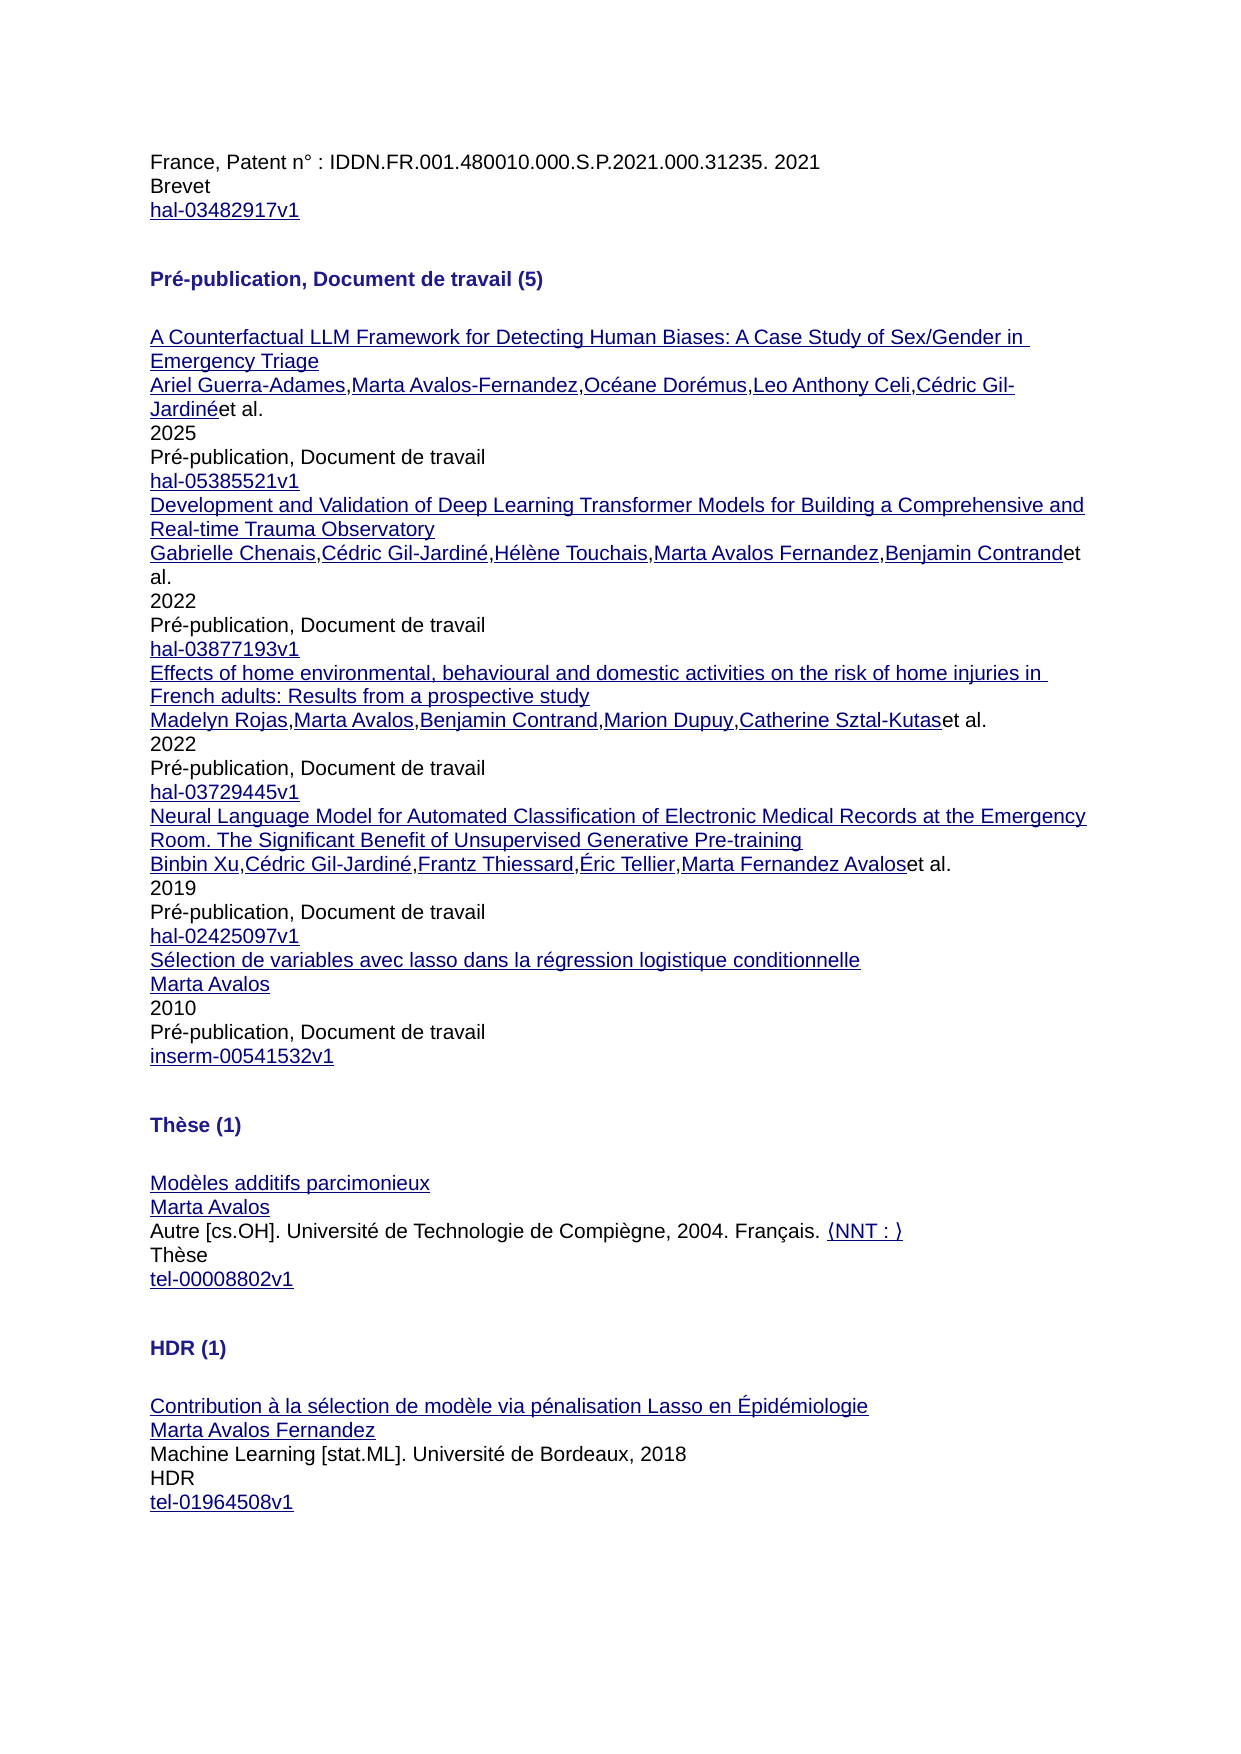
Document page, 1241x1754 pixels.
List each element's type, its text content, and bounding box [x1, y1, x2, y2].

subtitle Pré-publication, Document de travail (5) [150, 267, 1090, 291]
subtitle Thèse (1) [150, 1112, 1090, 1136]
table_cell Neural Language Model for Automated Classification of Electronic Medical Records at the Emergency Room. The Significant Benefit of Unsupervised Generative Pre-training Binbin Xu,Cédric Gil-Jardiné,Frantz Thiessard,Éric Tellier,Marta Fernandez Avaloset al. 2019 Pré-publication, Document de travail hal-02425097v1 [150, 804, 1090, 948]
table_header Modèles additifs parcimonieux Marta Avalos Autre [cs.OH]. Université de Technologie de Compiègne, 2004. Français. ⟨NNT : ⟩ Thèse tel-00008802v1 [150, 1171, 1090, 1291]
subtitle HDR (1) [150, 1335, 1090, 1359]
table_cell Effects of home environmental, behavioural and domestic activities on the risk of home injuries in French adults: Results from a prospective study Madelyn Rojas,Marta Avalos,Benjamin Contrand,Marion Dupuy,Catherine Sztal-Kutaset al. 2022 Pré-publication, Document de travail hal-03729445v1 [150, 660, 1090, 804]
table_header A Counterfactual LLM Framework for Detecting Human Biases: A Case Study of Sex/Gender in Emergency Triage Ariel Guerra-Adames,Marta Avalos-Fernandez,Océane Dorémus,Leo Anthony Celi,Cédric Gil-Jardinéet al. 2025 Pré-publication, Document de travail hal-05385521v1 [150, 325, 1090, 493]
table_cell Development and Validation of Deep Learning Transformer Models for Building a Comprehensive and Real-time Trauma Observatory Gabrielle Chenais,Cédric Gil-Jardiné,Hélène Touchais,Marta Avalos Fernandez,Benjamin Contrandet al. 2022 Pré-publication, Document de travail hal-03877193v1 [150, 493, 1090, 660]
table_header Contribution à la sélection de modèle via pénalisation Lasso en Épidémiologie Marta Avalos Fernandez Machine Learning [stat.ML]. Université de Bordeaux, 2018 HDR tel-01964508v1 [150, 1394, 1090, 1513]
table_header Protection of digital creations (APP): CBCTool - Package R CBCtool - version 0.0.0.9000, 31-12-2020 Marta Avalos,Hélène Touchais France, Patent n° : IDDN.FR.001.480010.000.S.P.2021.000.31235. 2021 Brevet hal-03482917v1 [150, 150, 1090, 222]
table_cell Sélection de variables avec lasso dans la régression logistique conditionnelle Marta Avalos 2010 Pré-publication, Document de travail inserm-00541532v1 [150, 948, 1090, 1068]
